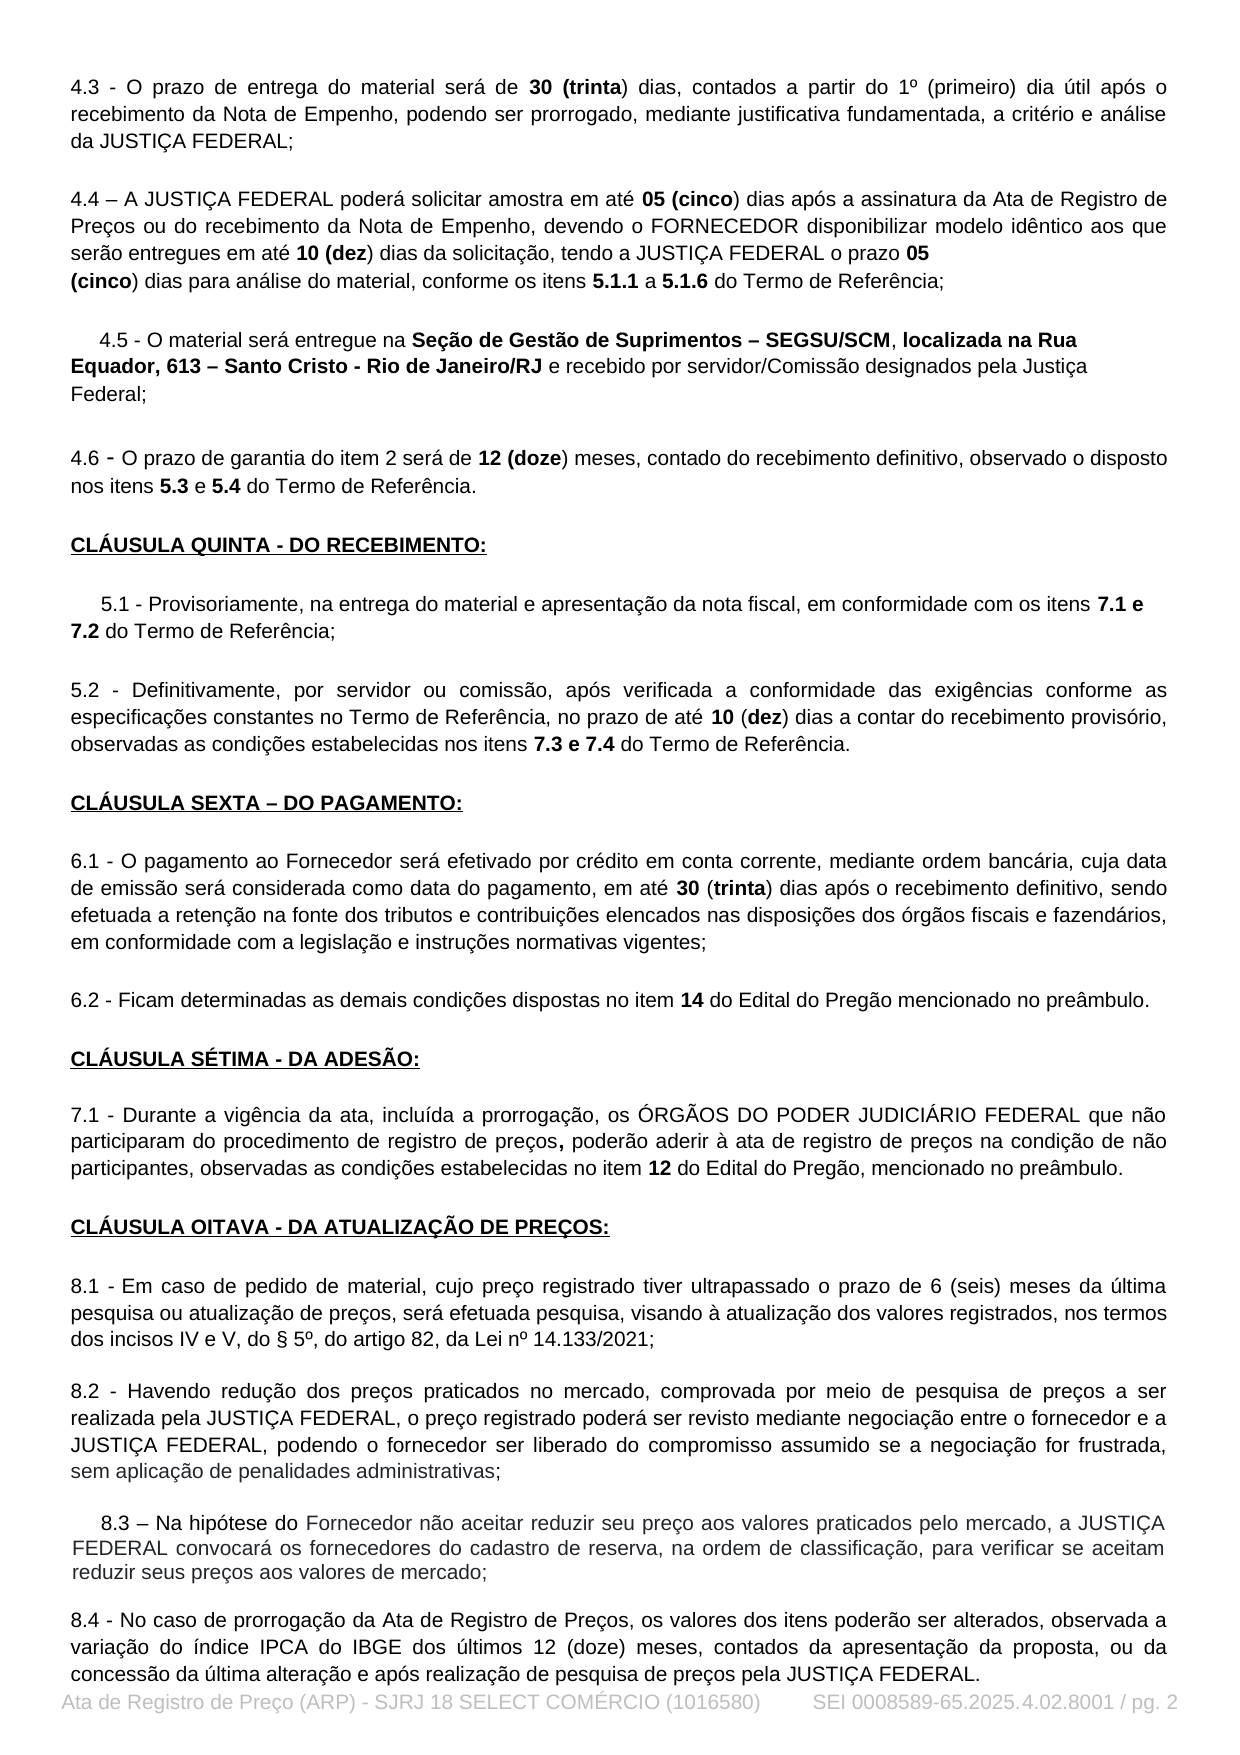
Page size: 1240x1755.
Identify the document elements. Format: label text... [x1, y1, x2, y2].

text 8.2 - Havendo redução dos preços praticados no mercado, comprovada por meio de pesquisa de preços a ser realizada pela JUSTIÇA FEDERAL, o preço registrado poderá ser revisto mediante negociação entre o fornecedor e a JUSTIÇA FEDERAL, podendo o fornecedor ser liberado do compromisso assumido se a negociação for frustrada, sem aplicação de penalidades administrativas; [70, 1379, 1168, 1483]
text CLÁUSULA SÉTIMA - DA ADESÃO: [70, 1047, 1172, 1071]
text 8.3 – Na hipótese do Fornecedor não aceitar reduzir seu preço aos valores praticados pelo mercado, a JUSTIÇA FEDERAL convocará os fornecedores do cadastro de reserva, na ordem de classificação, para verificar se aceitam reduzir seus preços aos valores de mercado; [72, 1511, 1167, 1584]
text 8.4 - No caso de prorrogação da Ata de Registro de Preços, os valores dos itens poderão ser alterados, observada a variação do índice IPCA do IBGE dos últimos 12 (doze) meses, contados da apresentação da proposta, ou da concessão da última alteração e após realização de pesquisa de preços pela JUSTIÇA FEDERAL. [70, 1608, 1168, 1686]
text 4.5 - O material será entregue na Seção de Gestão de Suprimentos – SEGSU/SCM, localizada na Rua Equador, 613 – Santo Cristo - Rio de Janeiro/RJ e recebido por servidor/Comissão designados pela Justiça [70, 328, 1172, 378]
text 8.1 - Em caso de pedido de material, cujo preço registrado tiver ultrapassado o prazo de 6 (seis) meses da última pesquisa ou atualização de preços, será efetuada pesquisa, visando à atualização dos valores registrados, nos termos dos incisos IV e V, do § 5º, do artigo 82, da Lei nº 14.133/2021; [70, 1274, 1168, 1351]
text 7.1 - Durante a vigência da ata, incluída a prorrogação, os ÓRGÃOS DO PODER JUDICIÁRIO FEDERAL que não participaram do procedimento de registro de preços, poderão aderir à ata de registro de preços na condição de não participantes, observadas as condições estabelecidas no item 12 do Edital do Pregão, mencionado no preâmbulo. [70, 1103, 1168, 1180]
text 4.4 – A JUSTIÇA FEDERAL poderá solicitar amostra em até 05 (cinco) dias após a assinatura da Ata de Registro de Preços ou do recebimento da Nota de Empenho, devendo o FORNECEDOR disponibilizar modelo idêntico aos que serão entregues em até 10 (dez) dias da solicitação, tendo a JUSTIÇA FEDERAL o prazo 05 [70, 187, 1168, 265]
text 5.1 - Provisoriamente, na entrega do material e apresentação da nota fiscal, em conformidade com os itens 7.1 e [101, 591, 1168, 615]
text CLÁUSULA SEXTA – DO PAGAMENTO: [70, 790, 1172, 814]
text 6.1 - O pagamento ao Fornecedor será efetivado por crédito em conta corrente, mediante ordem bancária, cuja data de emissão será considerada como data do pagamento, em até 30 (trinta) dias após o recebimento definitivo, sendo efetuada a retenção na fonte dos tributos e contribuições elencados nas disposições dos órgãos fiscais e fazendários, em conformidade com a legislação e instruções normativas vigentes; [70, 849, 1168, 953]
text CLÁUSULA QUINTA - DO RECEBIMENTO: [70, 533, 1172, 557]
text 7.2 do Termo de Referência; [70, 619, 1168, 643]
text 6.2 - Ficam determinadas as demais condições dispostas no item 14 do Edital do Pregão mencionado no preâmbulo. [70, 988, 1168, 1012]
text 5.2 - Definitivamente, por servidor ou comissão, após verificada a conformidade das exigências conforme as especificações constantes no Termo de Referência, no prazo de até 10 (dez) dias a contar do recebimento provisório, observadas as condições estabelecidas nos itens 7.3 e 7.4 do Termo de Referência. [70, 678, 1168, 756]
text Federal; [70, 382, 1168, 406]
text 4.6 - O prazo de garantia do item 2 será de 12 (doze) meses, contado do recebimento definitivo, observado o disposto nos itens 5.3 e 5.4 do Termo de Referência. [70, 442, 1168, 498]
text 4.3 - O prazo de entrega do material será de 30 (trinta) dias, contados a partir do 1º (primeiro) dia útil após o recebimento da Nota de Empenho, podendo ser prorrogado, mediante justificativa fundamentada, a critério e análise da JUSTIÇA FEDERAL; [70, 75, 1168, 152]
text CLÁUSULA OITAVA - DA ATUALIZAÇÃO DE PREÇOS: [70, 1215, 1172, 1239]
text (cinco) dias para análise do material, conforme os itens 5.1.1 a 5.1.6 do Termo de Referência; [70, 269, 1168, 293]
